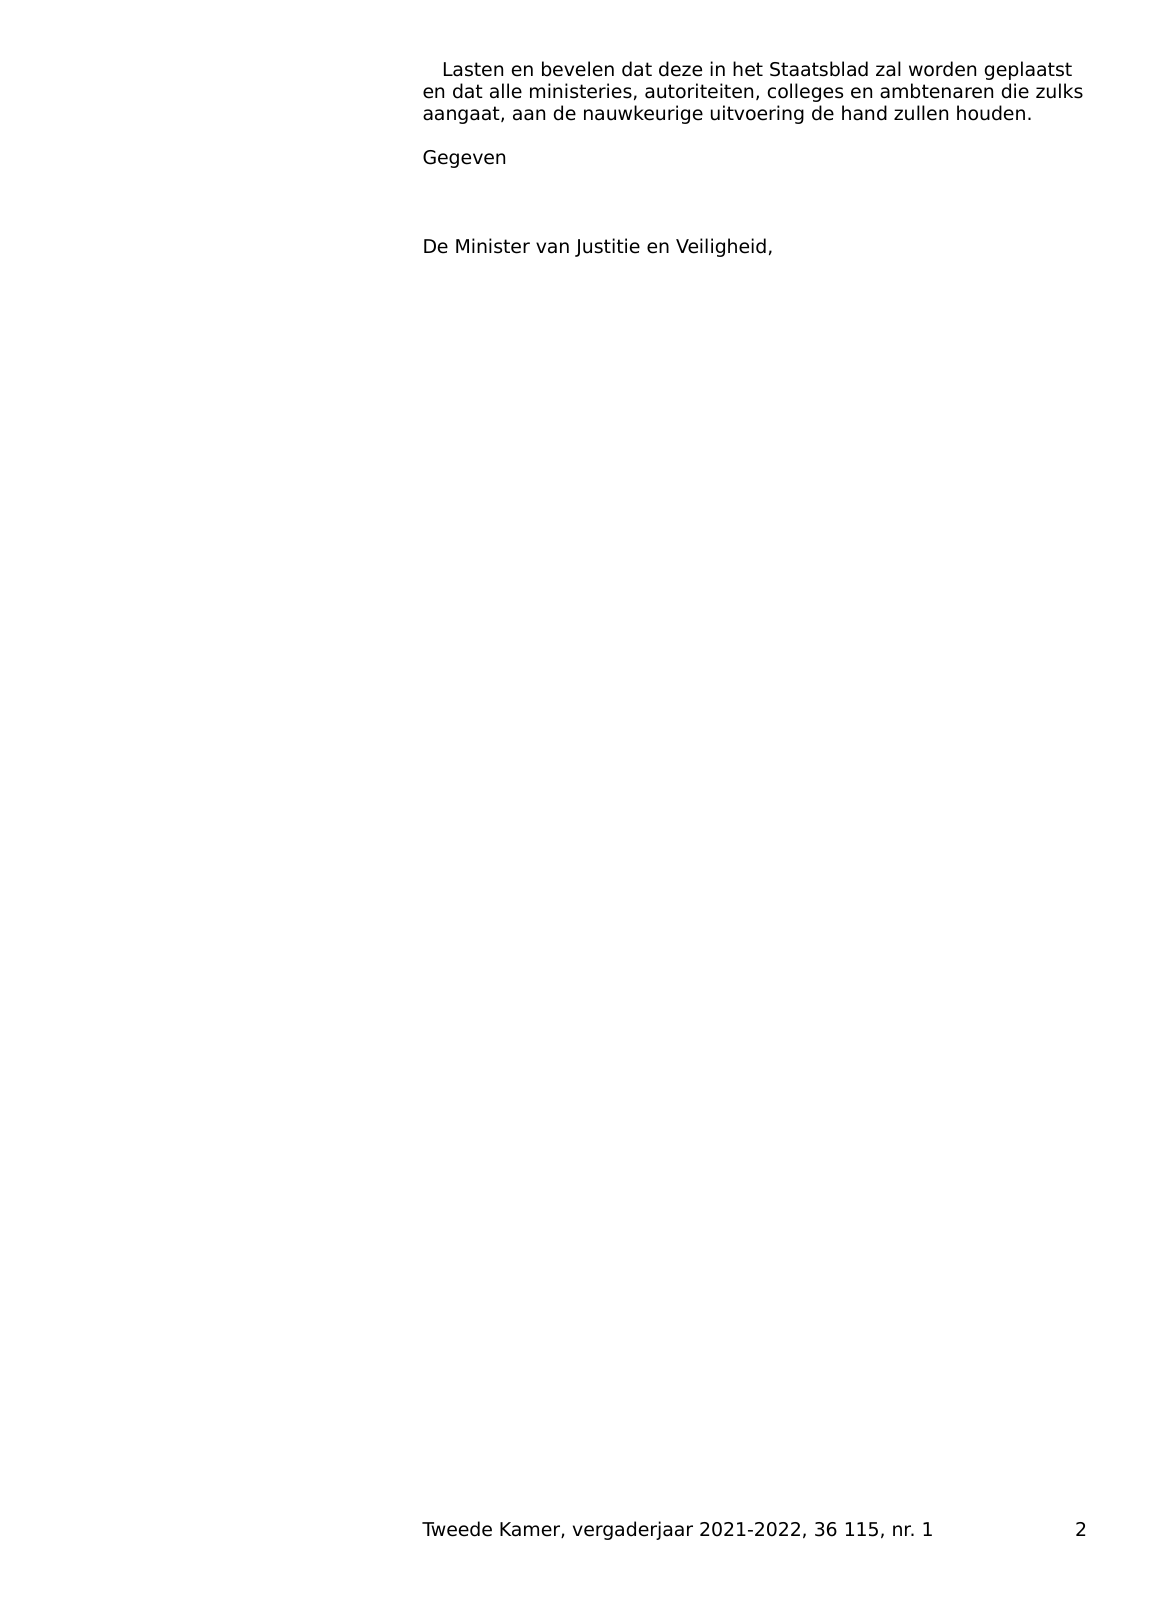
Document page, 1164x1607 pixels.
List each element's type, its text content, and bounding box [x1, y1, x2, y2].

text De Minister van Justitie en Veiligheid, [422, 236, 1087, 258]
text Lasten en bevelen dat deze in het Staatsblad zal worden geplaatst en dat alle ministeries, autoriteiten, colleges en ambtenaren die zulks aangaat, aan de nauwkeurige uitvoering de hand zullen houden. [422, 59, 1087, 125]
text Gegeven [422, 147, 1087, 169]
